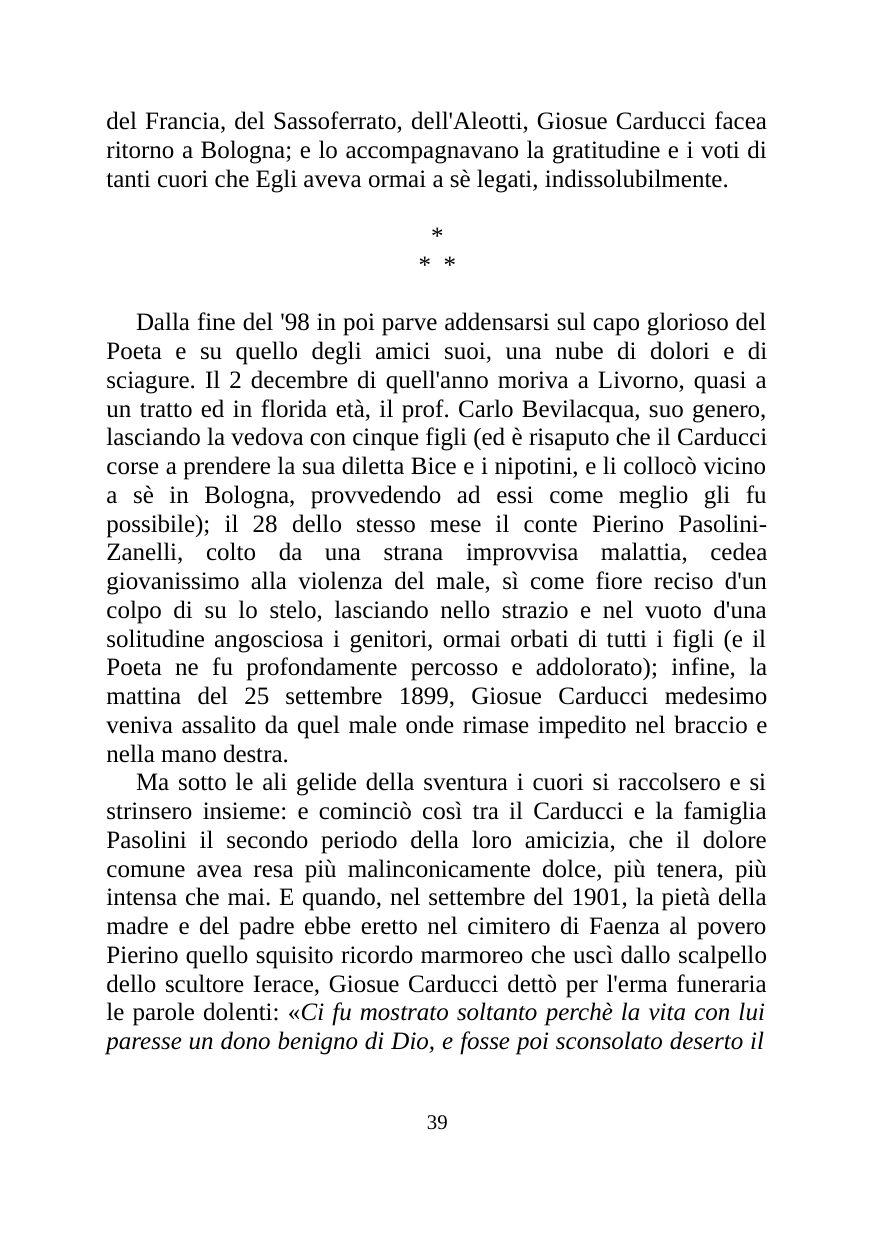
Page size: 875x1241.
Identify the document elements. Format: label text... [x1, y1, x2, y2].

text * [106, 221, 768, 250]
text * * [106, 250, 768, 279]
text Ma sotto le ali gelide della sventura i cuori si raccolsero e si strinsero insieme: e cominciò così tra il Carducci e la famiglia Pasolini il secondo periodo della loro amicizia, che il dolore comune avea resa più malinconicamente dolce, più tenera, più intensa che mai. E quando, nel settembre del 1901, la pietà della madre e del padre ebbe eretto nel cimitero di Faenza al povero Pierino quello squisito ricordo marmoreo che uscì dallo scalpello dello scultore Ierace, Giosue Carducci dettò per l'erma funeraria le parole dolenti: «Ci fu mostrato soltanto perchè la vita con lui paresse un dono benigno di Dio, e fosse poi sconsolato deserto il [106, 767, 768, 1055]
text Dalla fine del '98 in poi parve addensarsi sul capo glorioso del Poeta e su quello degli amici suoi, una nube di dolori e di sciagure. Il 2 decembre di quell'anno moriva a Livorno, quasi a un tratto ed in florida età, il prof. Carlo Bevilacqua, suo genero, lasciando la vedova con cinque figli (ed è risaputo che il Carducci corse a prendere la sua diletta Bice e i nipotini, e li collocò vicino a sè in Bologna, provvedendo ad essi come meglio gli fu possibile); il 28 dello stesso mese il conte Pierino Pasolini-Zanelli, colto da una strana improvvisa malattia, cedea giovanissimo alla violenza del male, sì come fiore reciso d'un colpo di su lo stelo, lasciando nello strazio e nel vuoto d'una solitudine angosciosa i genitori, ormai orbati di tutti i figli (e il Poeta ne fu profondamente percosso e addolorato); infine, la mattina del 25 settembre 1899, Giosue Carducci medesimo veniva assalito da quel male onde rimase impedito nel braccio e nella mano destra. [106, 307, 768, 767]
text del Francia, del Sassoferrato, dell'Aleotti, Giosue Carducci facea ritorno a Bologna; e lo accompagnavano la gratitudine e i voti di tanti cuori che Egli aveva ormai a sè legati, indissolubilmente. [106, 106, 768, 192]
